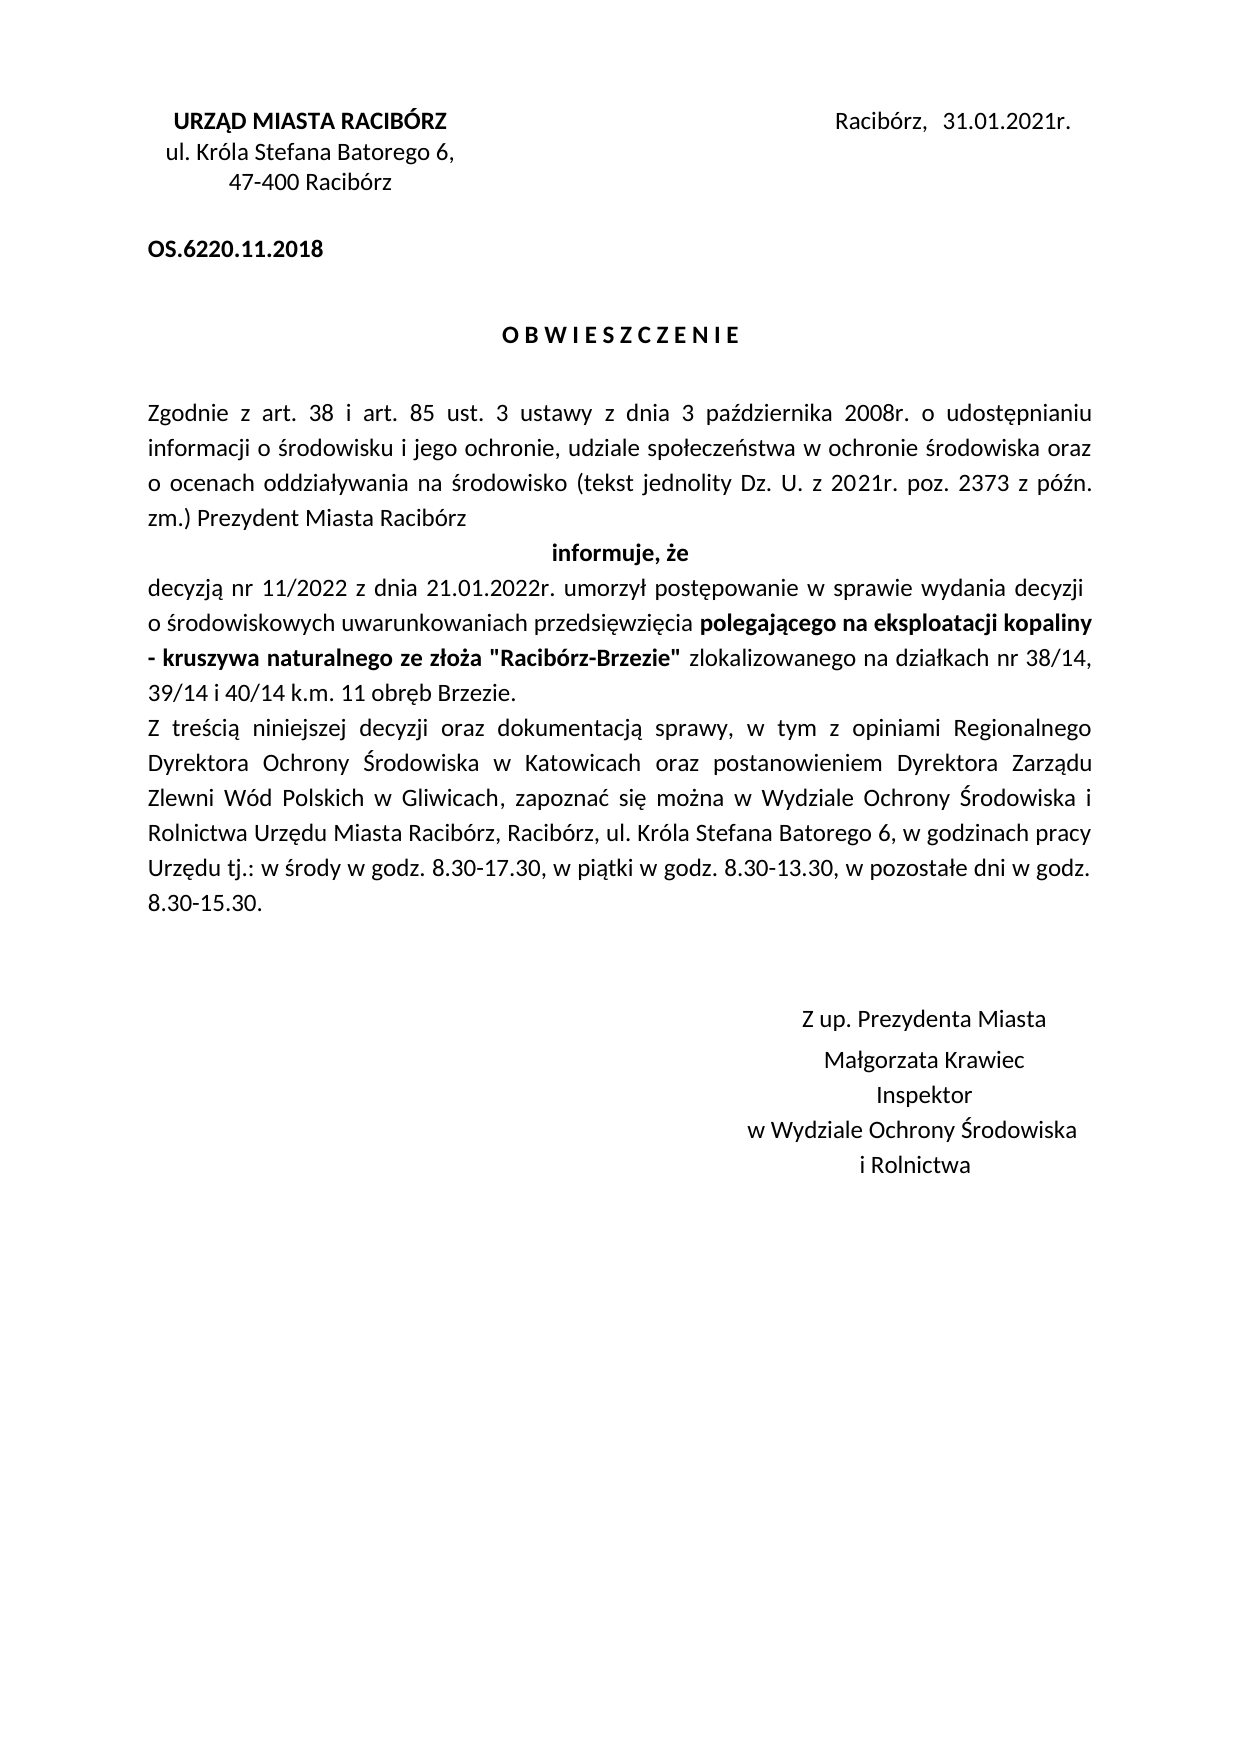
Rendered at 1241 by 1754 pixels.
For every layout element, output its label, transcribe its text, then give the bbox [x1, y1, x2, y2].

text decyzją nr 11/2022 z dnia 21.01.2022r. umorzył postępowanie w sprawie wydania decyzji o środowiskowych uwarunkowaniach przedsięwzięcia polegającego na eksploatacji kopaliny - kruszywa naturalnego ze złoża "Racibórz-Brzezie" zlokalizowanego na działkach nr 38/14, 39/14 i 40/14 k.m. 11 obręb Brzezie. [148, 572, 1093, 708]
text w Wydziale Ochrony Środowiska i Rolnictwa [148, 1114, 1093, 1179]
table_header Racibórz, [473, 105, 935, 203]
text Małgorzata Krawiec [756, 1044, 1093, 1074]
table_header 31.01.2021r. [935, 105, 1085, 203]
text Inspektor [756, 1079, 1093, 1109]
table_header URZĄD MIASTA RACIBÓRZ ul. Króla Stefana Batorego 6, 47-400 Racibórz [148, 105, 473, 203]
text informuje, że [148, 537, 1093, 568]
text OS.6220.11.2018 [148, 233, 1093, 264]
text Z treścią niniejszej decyzji oraz dokumentacją sprawy, w tym z opiniami Regionalnego Dyrektora Ochrony Środowiska w Katowicach oraz postanowieniem Dyrektora Zarządu Zlewni Wód Polskich w Gliwicach, zapoznać się można w Wydziale Ochrony Środowiska i Rolnictwa Urzędu Miasta Racibórz, Racibórz, ul. Króla Stefana Batorego 6, w godzinach pracy Urzędu tj.: w środy w godz. 8.30-17.30, w piątki w godz. 8.30-13.30, w pozostałe dni w godz. 8.30-15.30. [148, 712, 1093, 918]
text Z up. Prezydenta Miasta [756, 1003, 1093, 1033]
subtitle O B W I E S Z C Z E N I E [148, 319, 1093, 350]
text Zgodnie z art. 38 i art. 85 ust. 3 ustawy z dnia 3 października 2008r. o udostępnianiu informacji o środowisku i jego ochronie, udziale społeczeństwa w ochronie środowiska oraz o ocenach oddziaływania na środowisko (tekst jednolity Dz. U. z 2021r. poz. 2373 z późn. zm.) Prezydent Miasta Racibórz [148, 397, 1093, 533]
